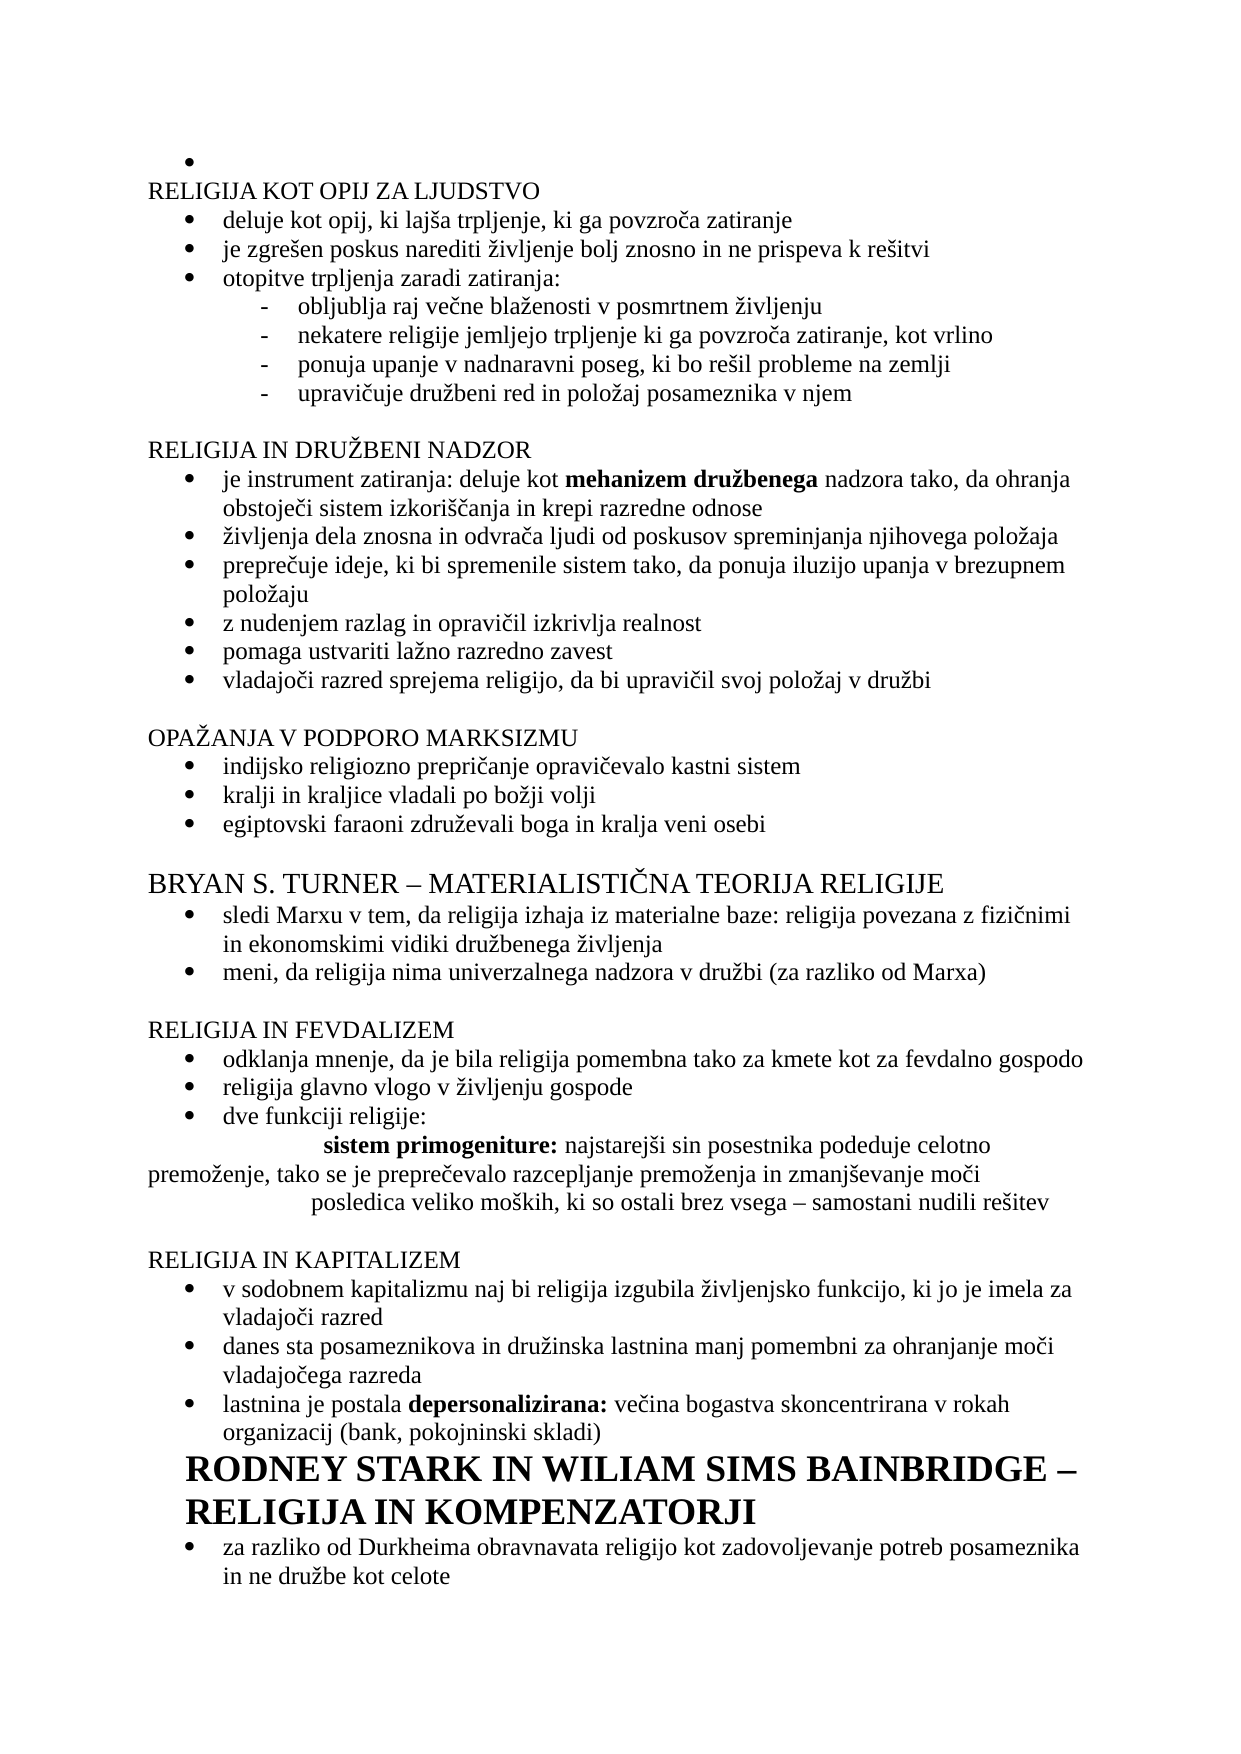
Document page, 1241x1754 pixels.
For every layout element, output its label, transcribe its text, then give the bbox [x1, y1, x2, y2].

list preprečuje ideje, ki bi spremenile sistem tako, da ponuja iluzijo upanja v brezupnem položaju [185, 550, 1093, 608]
text RELIGIJA KOT OPIJ ZA LJUDSTVO [148, 176, 1093, 205]
list kralji in kraljice vladali po božji volji [185, 780, 1093, 809]
text  posledica veliko moških, ki so ostali brez vsega – samostani nudili rešitev [148, 1187, 1093, 1216]
text BRYAN S. TURNER – MATERIALISTIČNA TEORIJA RELIGIJE [148, 866, 1093, 900]
text  sistem primogeniture: najstarejši sin posestnika podeduje celotno premoženje, tako se je preprečevalo razcepljanje premoženja in zmanjševanje moči [148, 1130, 1093, 1187]
list deluje kot opij, ki lajša trpljenje, ki ga povzroča zatiranje [185, 205, 1093, 234]
text RELIGIJA IN KAPITALIZEM [148, 1245, 1093, 1274]
text RELIGIJA IN FEVDALIZEM [148, 1015, 1093, 1044]
list religija glavno vlogo v življenju gospode [185, 1072, 1093, 1101]
list nekatere religije jemljejo trpljenje ki ga povzroča zatiranje, kot vrlino [260, 320, 1093, 349]
list življenja dela znosna in odvrača ljudi od poskusov spreminjanja njihovega položaja [185, 521, 1093, 550]
list upravičuje družbeni red in položaj posameznika v njem [260, 378, 1093, 406]
list sledi Marxu v tem, da religija izhaja iz materialne baze: religija povezana z fizičnimi in ekonomskimi vidiki družbenega življenja [185, 900, 1093, 957]
list je instrument zatiranja: deluje kot mehanizem družbenega nadzora tako, da ohranja obstoječi sistem izkoriščanja in krepi razredne odnose [185, 464, 1093, 521]
text OPAŽANJA V PODPORO MARKSIZMU [148, 723, 1093, 751]
list odklanja mnenje, da je bila religija pomembna tako za kmete kot za fevdalno gospodo [185, 1044, 1093, 1072]
list egiptovski faraoni združevali boga in kralja veni osebi [185, 809, 1093, 838]
list v sodobnem kapitalizmu naj bi religija izgubila življenjsko funkcijo, ki jo je imela za vladajoči razred [185, 1274, 1093, 1331]
list je zgrešen poskus narediti življenje bolj znosno in ne prispeva k rešitvi [185, 234, 1093, 263]
list danes sta posameznikova in družinska lastnina manj pomembni za ohranjanje moči vladajočega razreda [185, 1331, 1093, 1389]
list ponuja upanje v nadnaravni poseg, ki bo rešil probleme na zemlji [260, 349, 1093, 378]
list obljublja raj večne blaženosti v posmrtnem življenju [260, 291, 1093, 320]
list lastnina je postala depersonalizirana: večina bogastva skoncentrirana v rokah organizacij (bank, pokojninski skladi) [185, 1389, 1093, 1446]
list vladajoči razred sprejema religijo, da bi upravičil svoj položaj v družbi [185, 665, 1093, 694]
list z nudenjem razlag in opravičil izkrivlja realnost [185, 608, 1093, 636]
text RELIGIJA IN DRUŽBENI NADZOR [148, 435, 1093, 464]
list indijsko religiozno prepričanje opravičevalo kastni sistem [185, 751, 1093, 780]
list dve funkciji religije: [185, 1101, 1093, 1130]
text RODNEY STARK IN WILIAM SIMS BAINBRIDGE – RELIGIJA IN KOMPENZATORJI [185, 1446, 1093, 1532]
list meni, da religija nima univerzalnega nadzora v družbi (za razliko od Marxa) [185, 957, 1093, 986]
list pomaga ustvariti lažno razredno zavest [185, 636, 1093, 665]
list za razliko od Durkheima obravnavata religijo kot zadovoljevanje potreb posameznika in ne družbe kot celote [185, 1532, 1093, 1590]
list otopitve trpljenja zaradi zatiranja: [185, 263, 1093, 291]
